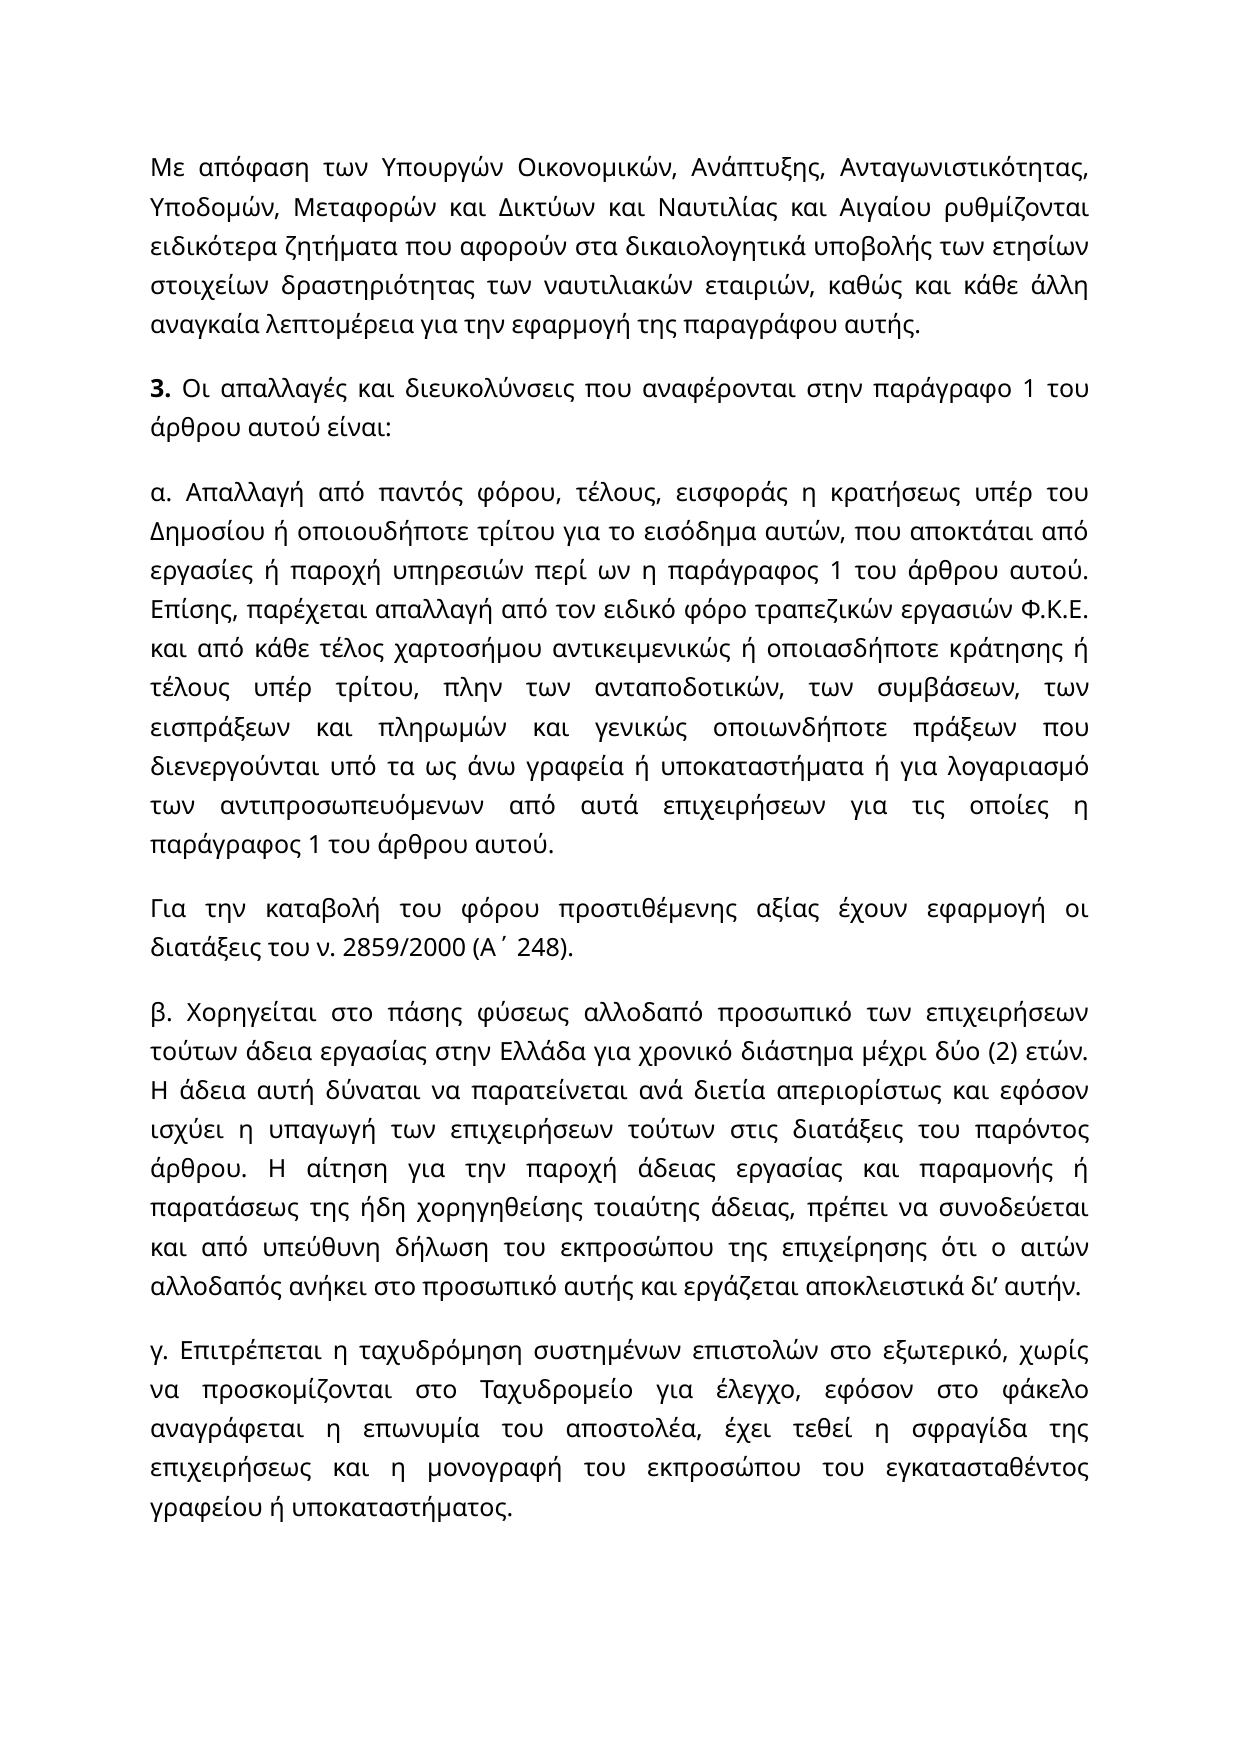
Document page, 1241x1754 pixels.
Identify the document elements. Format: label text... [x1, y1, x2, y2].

text 3. Οι απαλλαγές και διευκολύνσεις που αναφέρονται στην παράγραφο 1 του άρθρου αυτού είναι: [150, 371, 1090, 444]
text Για την καταβολή του φόρου προστιθέμενης αξίας έχουν εφαρμογή οι διατάξεις του ν. 2859/2000 (Α΄ 248). [150, 891, 1090, 964]
text β. Χορηγείται στο πάσης φύσεως αλλοδαπό προσωπικό των επιχειρήσεων τούτων άδεια εργασίας στην Ελλάδα για χρονικό διάστημα μέχρι δύο (2) ετών. Η άδεια αυτή δύναται να παρατείνεται ανά διετία απεριορίστως και εφόσον ισχύει η υπαγωγή των επιχειρήσεων τούτων στις διατάξεις του παρόντος άρθρου. Η αίτηση για την παροχή άδειας εργασίας και παραμονής ή παρατάσεως της ήδη χορηγηθείσης τοιαύτης άδειας, πρέπει να συνοδεύεται και από υπεύθυνη δήλωση του εκπροσώπου της επιχείρησης ότι ο αιτών αλλοδαπός ανήκει στο προσωπικό αυτής και εργάζεται αποκλειστικά δι’ αυτήν. [150, 994, 1090, 1302]
text γ. Επιτρέπεται η ταχυδρόμηση συστημένων επιστολών στο εξωτερικό, χωρίς να προσκομίζονται στο Ταχυδρομείο για έλεγχο, εφόσον στο φάκελο αναγράφεται η επωνυμία του αποστολέα, έχει τεθεί η σφραγίδα της επιχειρήσεως και η μονογραφή του εκπροσώπου του εγκατασταθέντος γραφείου ή υποκαταστήματος. [150, 1332, 1090, 1523]
text α. Απαλλαγή από παντός φόρου, τέλους, εισφοράς η κρατήσεως υπέρ του Δημοσίου ή οποιουδήποτε τρίτου για το εισόδημα αυτών, που αποκτάται από εργασίες ή παροχή υπηρεσιών περί ων η παράγραφος 1 του άρθρου αυτού. Επίσης, παρέχεται απαλλαγή από τον ειδικό φόρο τραπεζικών εργασιών Φ.Κ.Ε. και από κάθε τέλος χαρτοσήμου αντικειμενικώς ή οποιασδήποτε κράτησης ή τέλους υπέρ τρίτου, πλην των ανταποδοτικών, των συμβάσεων, των εισπράξεων και πληρωμών και γενικώς οποιωνδήποτε πράξεων που διενεργούνται υπό τα ως άνω γραφεία ή υποκαταστήματα ή για λογαριασμό των αντιπροσωπευόμενων από αυτά επιχειρήσεων για τις οποίες η παράγραφος 1 του άρθρου αυτού. [150, 474, 1090, 861]
text Με απόφαση των Υπουργών Οικονομικών, Ανάπτυξης, Ανταγωνιστικότητας, Υποδομών, Μεταφορών και Δικτύων και Ναυτιλίας και Αιγαίου ρυθμίζονται ειδικότερα ζητήματα που αφορούν στα δικαιολογητικά υποβολής των ετησίων στοιχείων δραστηριότητας των ναυτιλιακών εταιριών, καθώς και κάθε άλλη αναγκαία λεπτομέρεια για την εφαρμογή της παραγράφου αυτής. [150, 150, 1090, 341]
